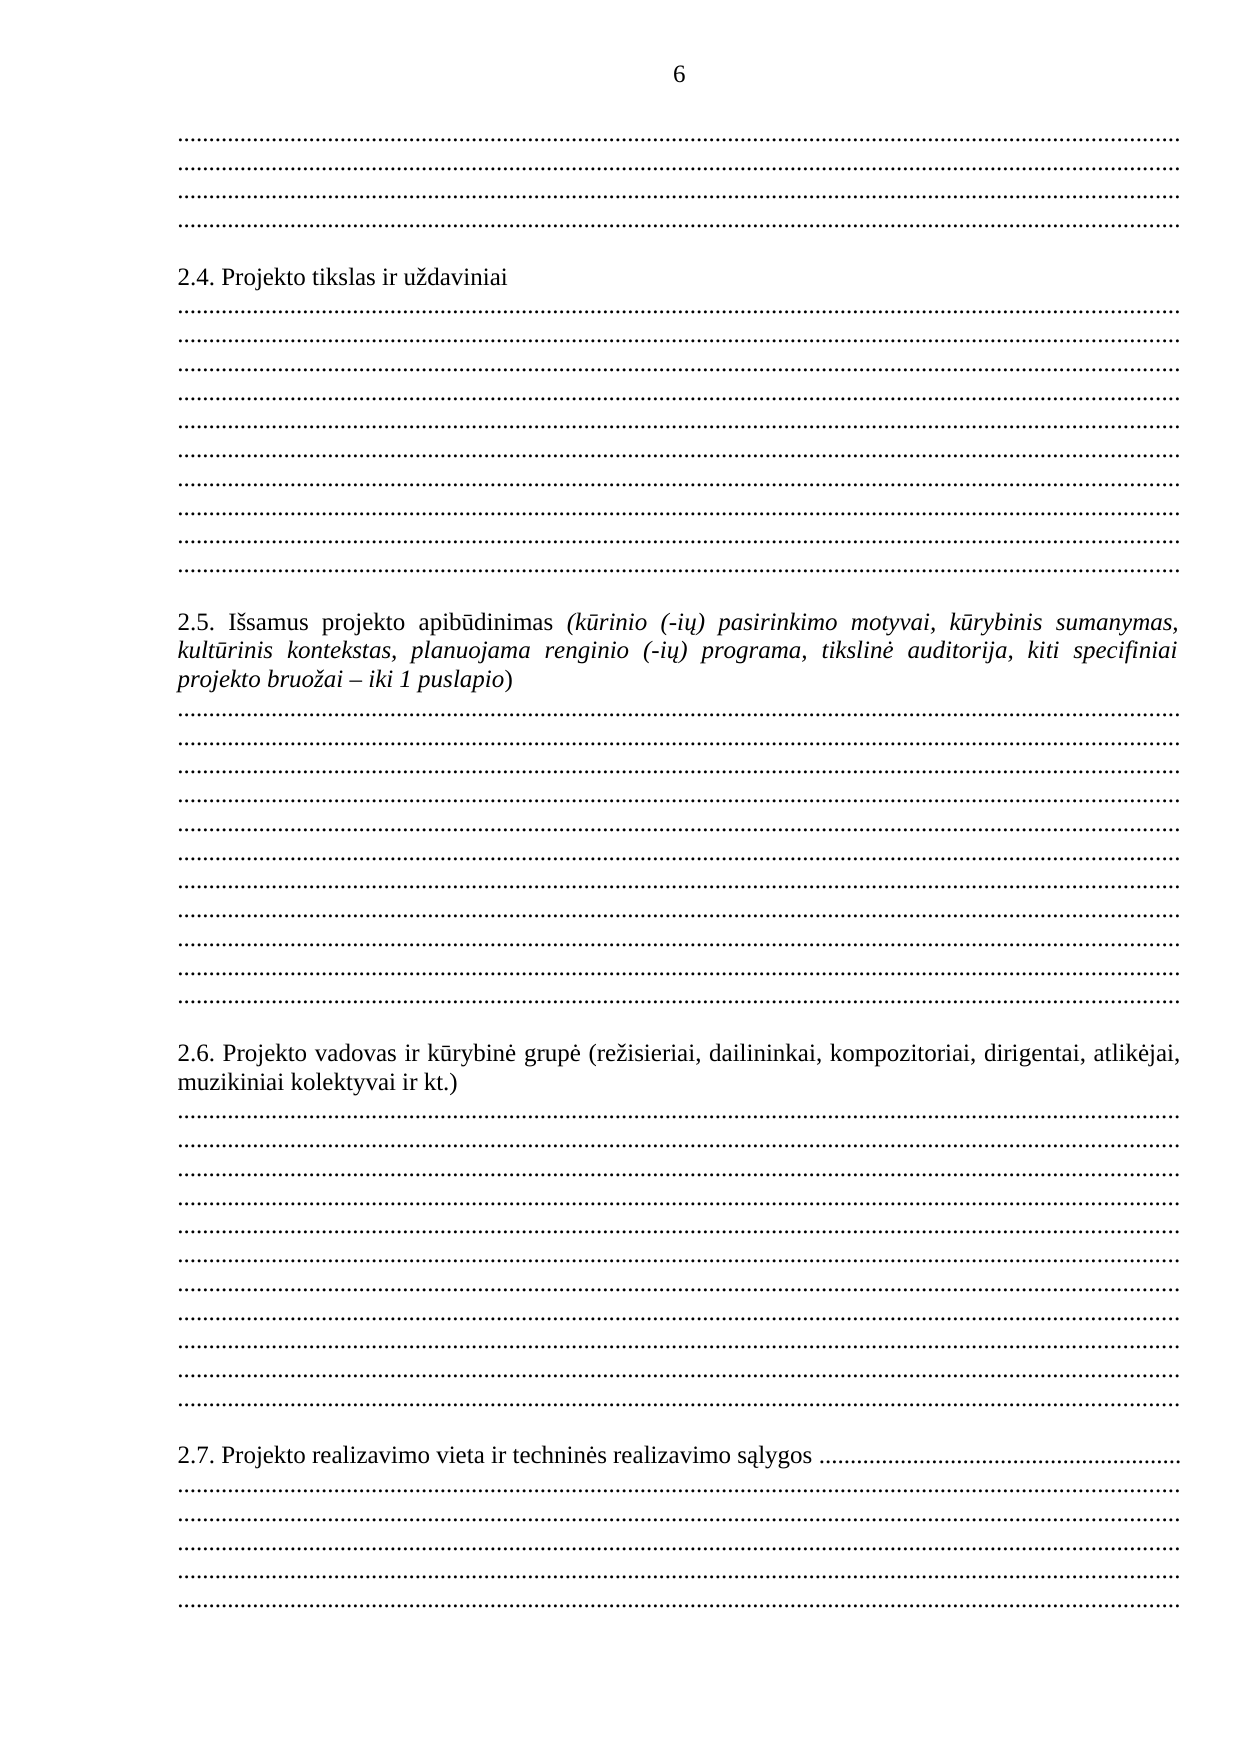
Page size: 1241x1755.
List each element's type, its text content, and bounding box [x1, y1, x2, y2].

text 2.7. Projekto realizavimo vieta ir techninės realizavimo sąlygos [177, 1441, 1181, 1469]
text 2.5. Išsamus projekto apibūdinimas (kūrinio (-ių) pasirinkimo motyvai, kūrybinis sumanymas, kultūrinis kontekstas, planuojama renginio (-ių) programa, tikslinė auditorija, kiti specifiniai projekto bruožai – iki 1 puslapio) [177, 607, 1181, 693]
text 2.6. Projekto vadovas ir kūrybinė grupė (režisieriai, dailininkai, kompozitoriai, dirigentai, atlikėjai, muzikiniai kolektyvai ir kt.) [177, 1038, 1181, 1096]
text 2.4. Projekto tikslas ir uždaviniai [177, 262, 1181, 291]
